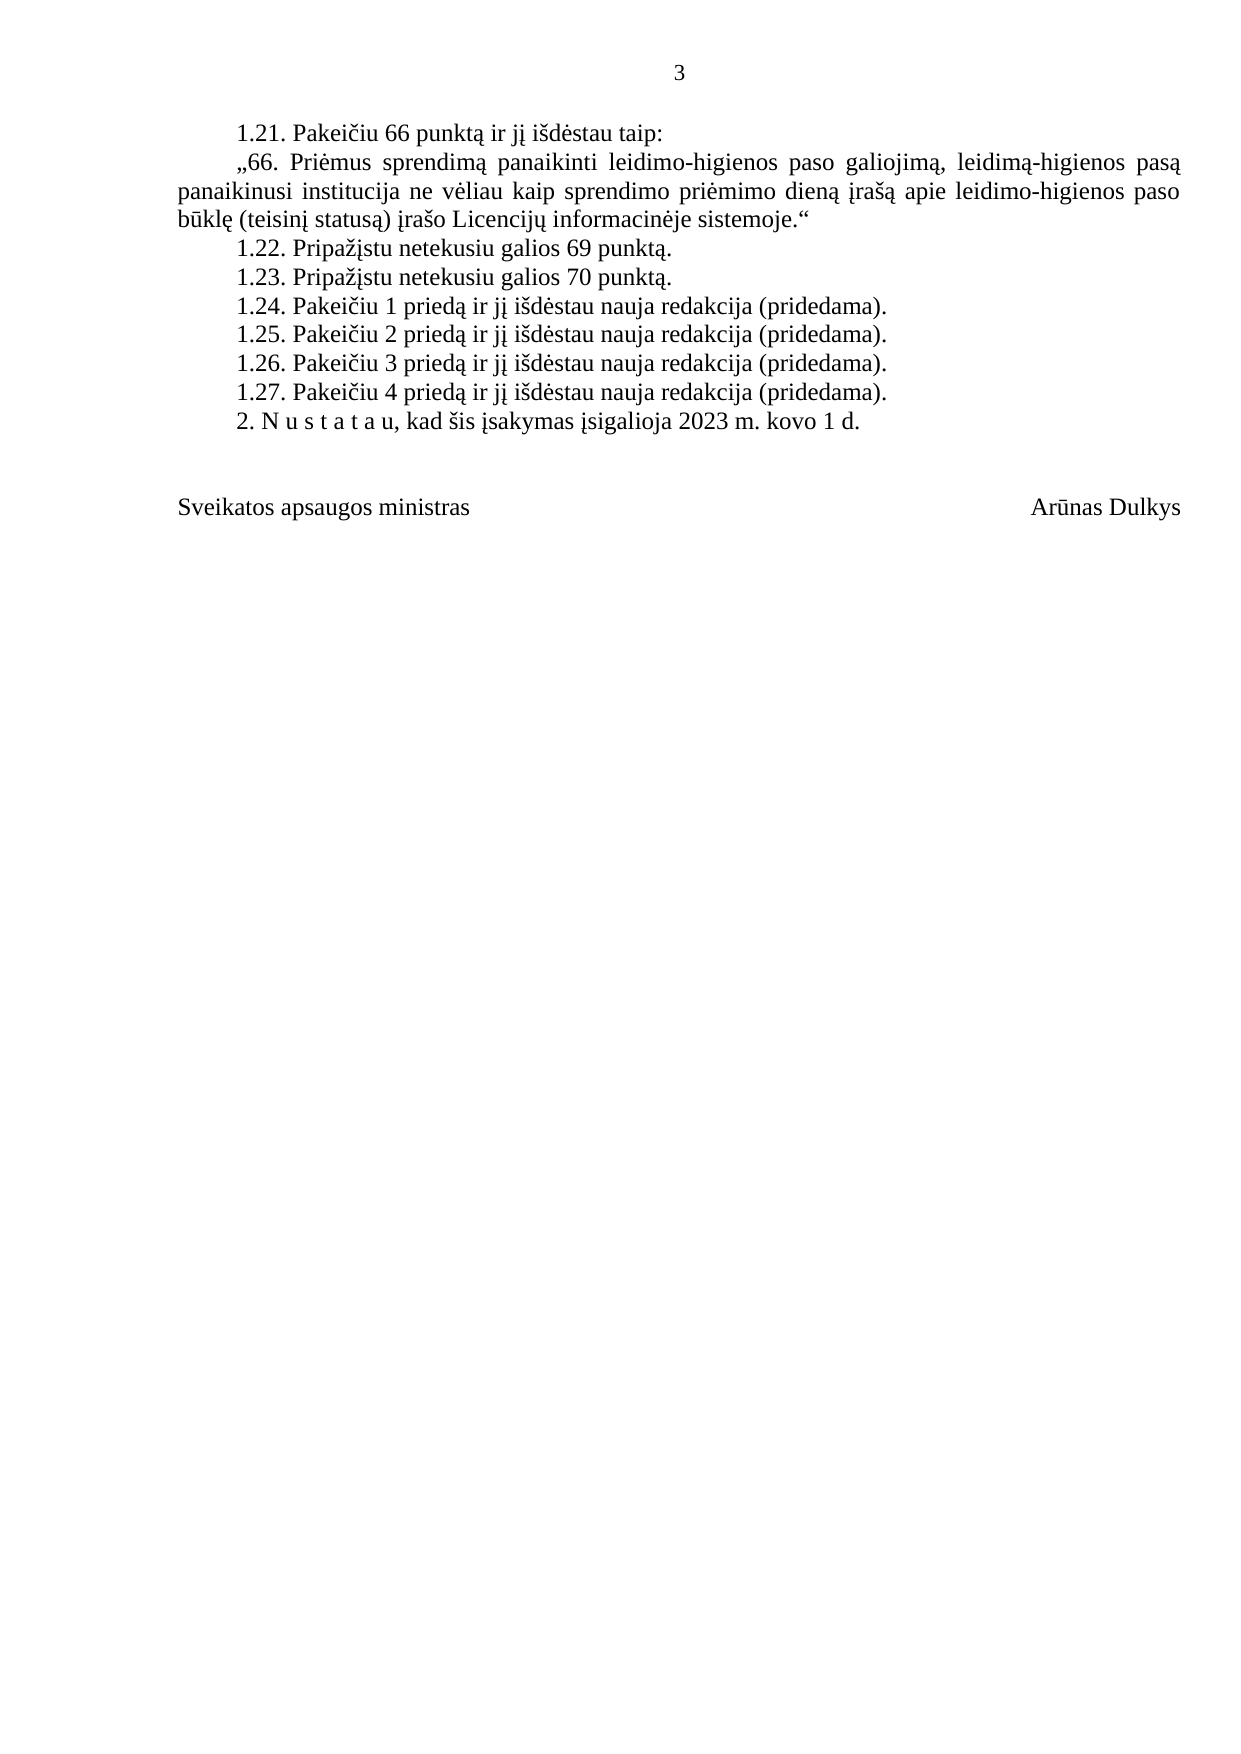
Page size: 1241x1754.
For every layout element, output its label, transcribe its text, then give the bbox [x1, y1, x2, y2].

text 1.21. Pakeičiu 66 punktą ir jį išdėstau taip: [177, 118, 1181, 147]
text 1.24. Pakeičiu 1 priedą ir jį išdėstau nauja redakcija (pridedama). [177, 291, 1181, 319]
text 1.26. Pakeičiu 3 priedą ir jį išdėstau nauja redakcija (pridedama). [177, 348, 1181, 377]
text 1.22. Pripažįstu netekusiu galios 69 punktą. [177, 233, 1181, 262]
text 1.27. Pakeičiu 4 priedą ir jį išdėstau nauja redakcija (pridedama). [177, 377, 1181, 406]
text 1.25. Pakeičiu 2 priedą ir jį išdėstau nauja redakcija (pridedama). [177, 319, 1181, 348]
text „66. Priėmus sprendimą panaikinti leidimo-higienos paso galiojimą, leidimą-higienos pasą panaikinusi institucija ne vėliau kaip sprendimo priėmimo dieną įrašą apie leidimo-higienos paso būklę (teisinį statusą) įrašo Licencijų informacinėje sistemoje.“ [177, 147, 1181, 233]
text 1.23. Pripažįstu netekusiu galios 70 punktą. [177, 262, 1181, 291]
text 2. N u s t a t a u, kad šis įsakymas įsigalioja 2023 m. kovo 1 d. [177, 406, 1181, 434]
text Sveikatos apsaugos ministras Arūnas Dulkys [177, 492, 1181, 521]
